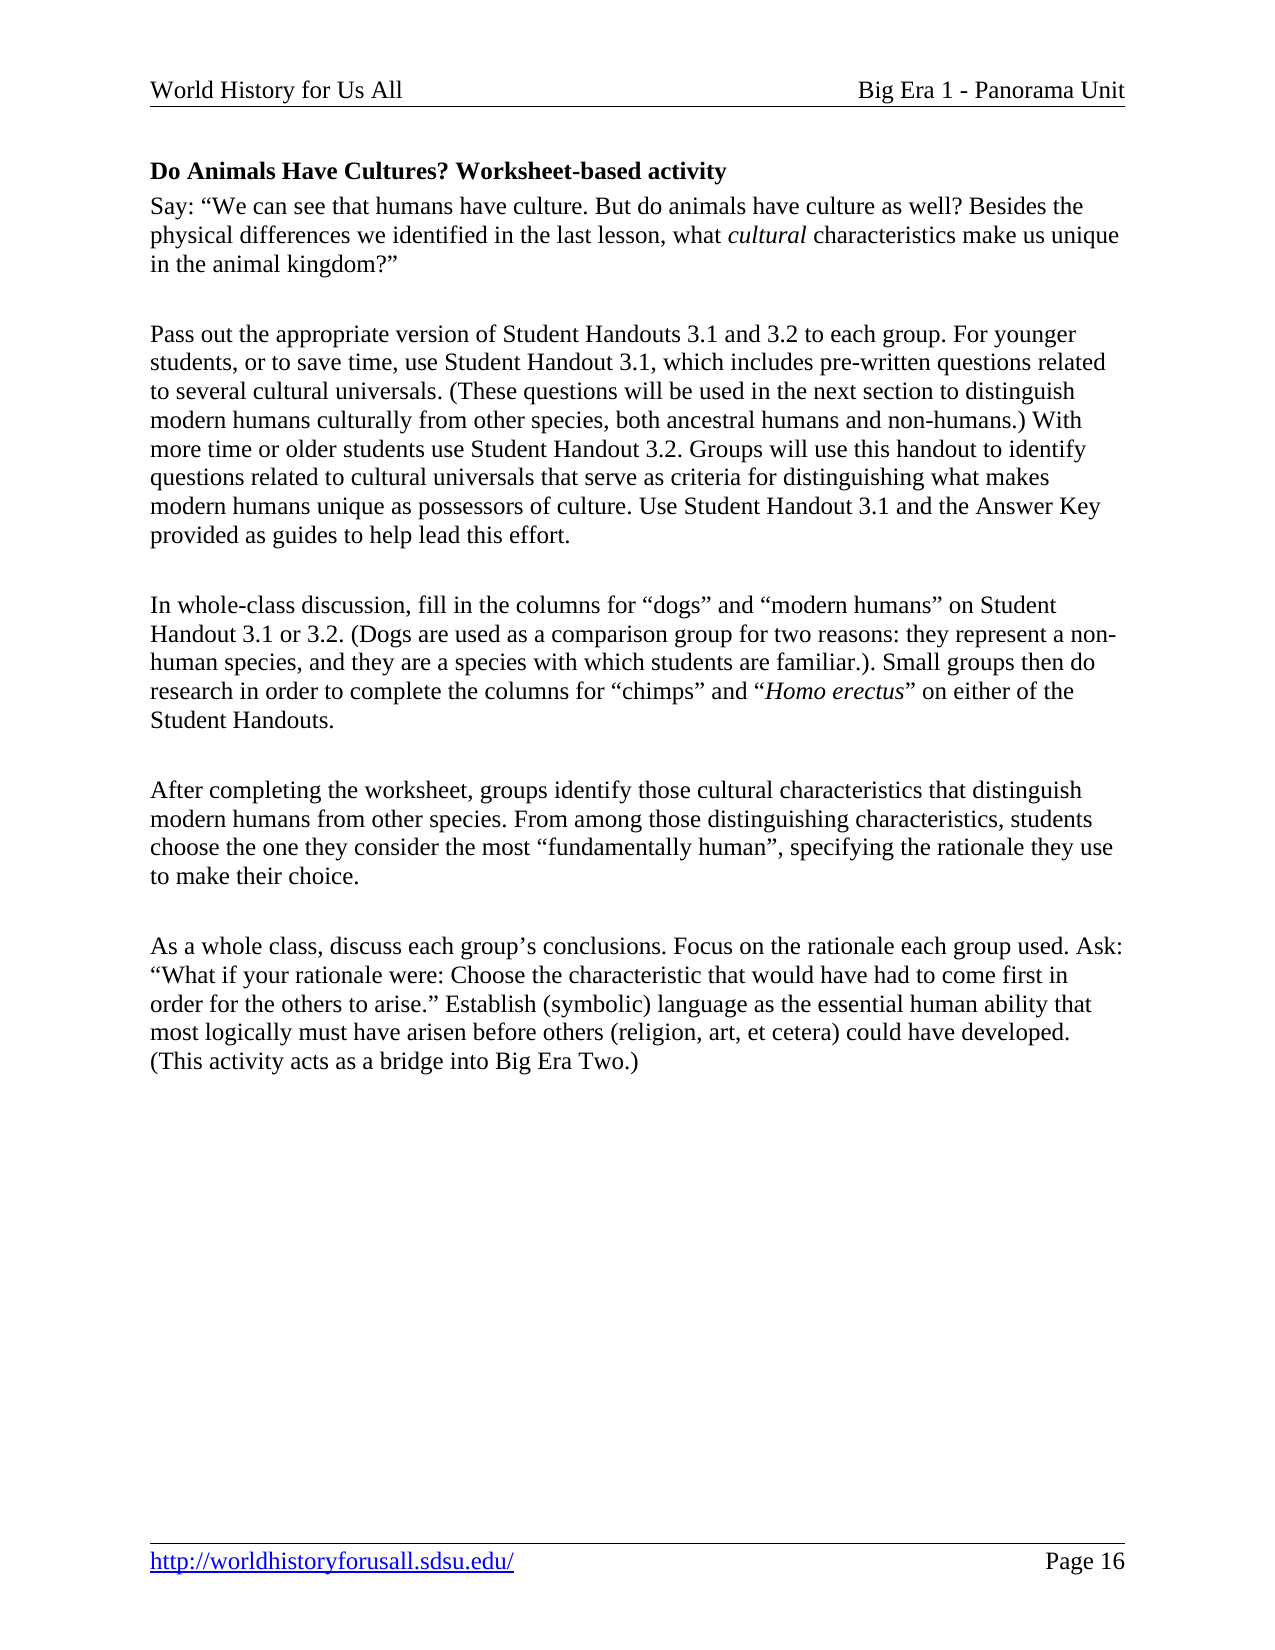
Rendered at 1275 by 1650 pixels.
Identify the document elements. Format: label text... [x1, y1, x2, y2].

text In whole-class discussion, fill in the columns for “dogs” and “modern humans” on Student Handout 3.1 or 3.2. (Dogs are used as a comparison group for two reasons: they represent a non-human species, and they are a species with which students are familiar.). Small groups then do research in order to complete the columns for “chimps” and “Homo erectus” on either of the Student Handouts. [150, 590, 1125, 734]
text Pass out the appropriate version of Student Handouts 3.1 and 3.2 to each group. For younger students, or to save time, use Student Handout 3.1, which includes pre-written questions related to several cultural universals. (These questions will be used in the next section to distinguish modern humans culturally from other species, both ancestral humans and non-humans.) With more time or older students use Student Handout 3.2. Groups will use this handout to identify questions related to cultural universals that serve as criteria for distinguishing what makes modern humans unique as possessors of culture. Use Student Handout 3.1 and the Answer Key provided as guides to help lead this effort. [150, 319, 1125, 549]
text As a whole class, discuss each group’s conclusions. Focus on the rationale each group used. Ask: “What if your rationale were: Choose the characteristic that would have had to come first in order for the others to arise.” Establish (symbolic) language as the essential human ability that most logically must have arisen before others (religion, art, et cetera) could have developed. (This activity acts as a bridge into Big Era Two.) [150, 931, 1125, 1075]
text Say: “We can see that humans have culture. But do animals have culture as well? Besides the physical differences we identified in the last lesson, what cultural characteristics make us unique in the animal kingdom?” [150, 191, 1125, 277]
text Do Animals Have Cultures? Worksheet-based activity [150, 156, 1125, 185]
text After completing the worksheet, groups identify those cultural characteristics that distinguish modern humans from other species. From among those distinguishing characteristics, students choose the one they consider the most “fundamentally human”, specifying the rationale they use to make their choice. [150, 775, 1125, 890]
